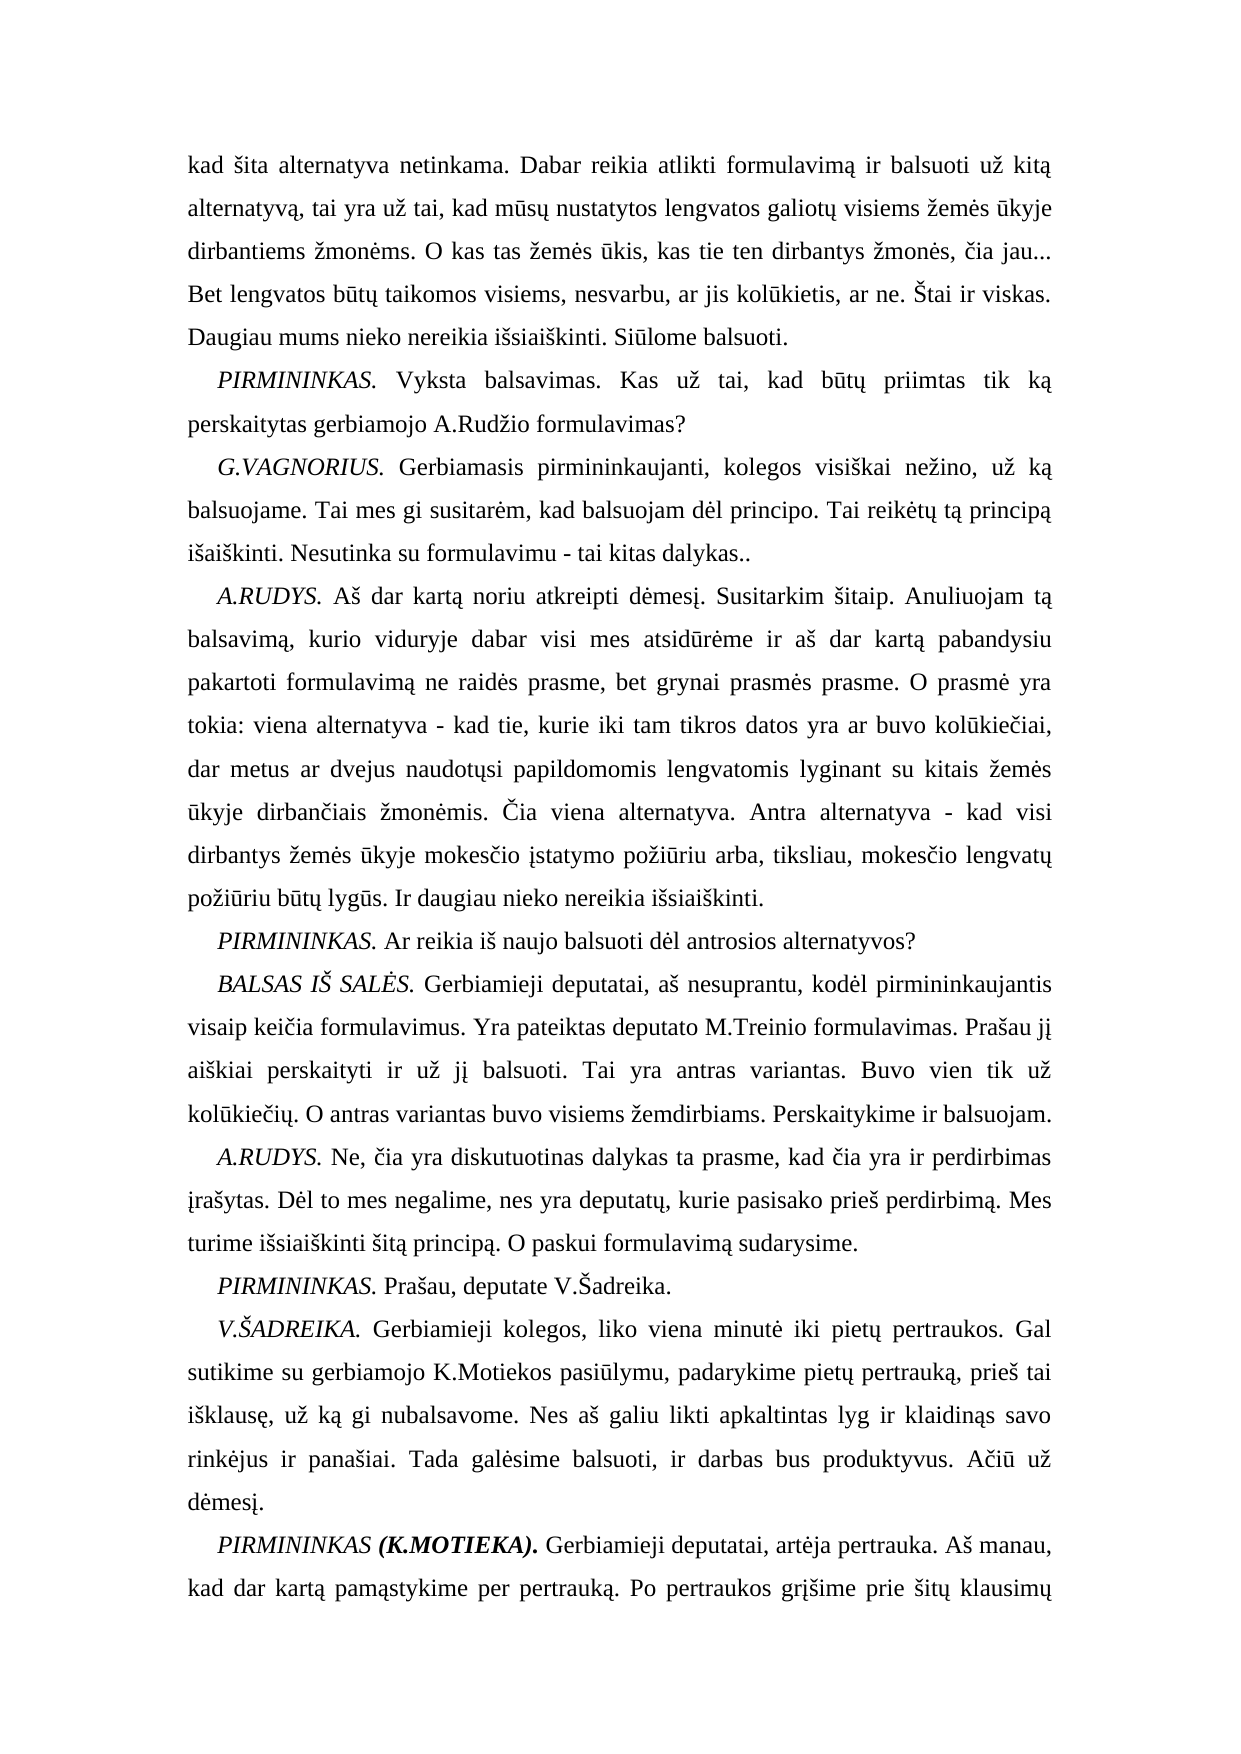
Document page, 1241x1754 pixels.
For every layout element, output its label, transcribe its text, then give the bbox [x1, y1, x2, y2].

text A.RUDYS. Aš dar kartą noriu atkreipti dėmesį. Susitarkim šitaip. Anuliuojam tą balsavimą, kurio viduryje dabar visi mes atsidūrėme ir aš dar kartą pabandysiu pakartoti formulavimą ne raidės prasme, bet grynai prasmės prasme. O prasmė yra tokia: viena alternatyva - kad tie, kurie iki tam tikros datos yra ar buvo kolūkiečiai, dar metus ar dvejus naudotųsi papildomomis lengvatomis lyginant su kitais žemės ūkyje dirbančiais žmonėmis. Čia viena alternatyva. Antra alternatyva - kad visi dirbantys žemės ūkyje mokesčio įstatymo požiūriu arba, tiksliau, mokesčio lengvatų požiūriu būtų lygūs. Ir daugiau nieko nereikia išsiaiškinti. [187, 581, 1053, 912]
text G.VAGNORIUS. Gerbiamasis pirmininkaujanti, kolegos visiškai nežino, už ką balsuojame. Tai mes gi susitarėm, kad balsuojam dėl principo. Tai reikėtų tą principą išaiškinti. Nesutinka su formulavimu - tai kitas dalykas.. [187, 452, 1053, 567]
text BALSAS IŠ SALĖS. Gerbiamieji deputatai, aš nesuprantu, kodėl pirmininkaujantis visaip keičia formulavimus. Yra pateiktas deputato M.Treinio formulavimas. Prašau jį aiškiai perskaityti ir už jį balsuoti. Tai yra antras variantas. Buvo vien tik už kolūkiečių. O antras variantas buvo visiems žemdirbiams. Perskaitykime ir balsuojam. [187, 969, 1053, 1127]
text PIRMININKAS (K.MOTIEKA). Gerbiamieji deputatai, artėja pertrauka. Aš manau, kad dar kartą pamąstykime per pertrauką. Po pertraukos grįšime prie šitų klausimų [187, 1530, 1053, 1602]
text PIRMININKAS. Ar reikia iš naujo balsuoti dėl antrosios alternatyvos? [187, 926, 1053, 955]
text kad šita alternatyva netinkama. Dabar reikia atlikti formulavimą ir balsuoti už kitą alternatyvą, tai yra už tai, kad mūsų nustatytos lengvatos galiotų visiems žemės ūkyje dirbantiems žmonėms. O kas tas žemės ūkis, kas tie ten dirbantys žmonės, čia jau... Bet lengvatos būtų taikomos visiems, nesvarbu, ar jis kolūkietis, ar ne. Štai ir viskas. Daugiau mums nieko nereikia išsiaiškinti. Siūlome balsuoti. [187, 150, 1053, 351]
text V.ŠADREIKA. Gerbiamieji kolegos, liko viena minutė iki pietų pertraukos. Gal sutikime su gerbiamojo K.Motiekos pasiūlymu, padarykime pietų pertrauką, prieš tai išklausę, už ką gi nubalsavome. Nes aš galiu likti apkaltintas lyg ir klaidinąs savo rinkėjus ir panašiai. Tada galėsime balsuoti, ir darbas bus produktyvus. Ačiū už dėmesį. [187, 1314, 1053, 1516]
text A.RUDYS. Ne, čia yra diskutuotinas dalykas ta prasme, kad čia yra ir perdirbimas įrašytas. Dėl to mes negalime, nes yra deputatų, kurie pasisako prieš perdirbimą. Mes turime išsiaiškinti šitą principą. O paskui formulavimą sudarysime. [187, 1142, 1053, 1257]
text PIRMININKAS. Vyksta balsavimas. Kas už tai, kad būtų priimtas tik ką perskaitytas gerbiamojo A.Rudžio formulavimas? [187, 366, 1053, 437]
text PIRMININKAS. Prašau, deputate V.Šadreika. [187, 1271, 1053, 1300]
